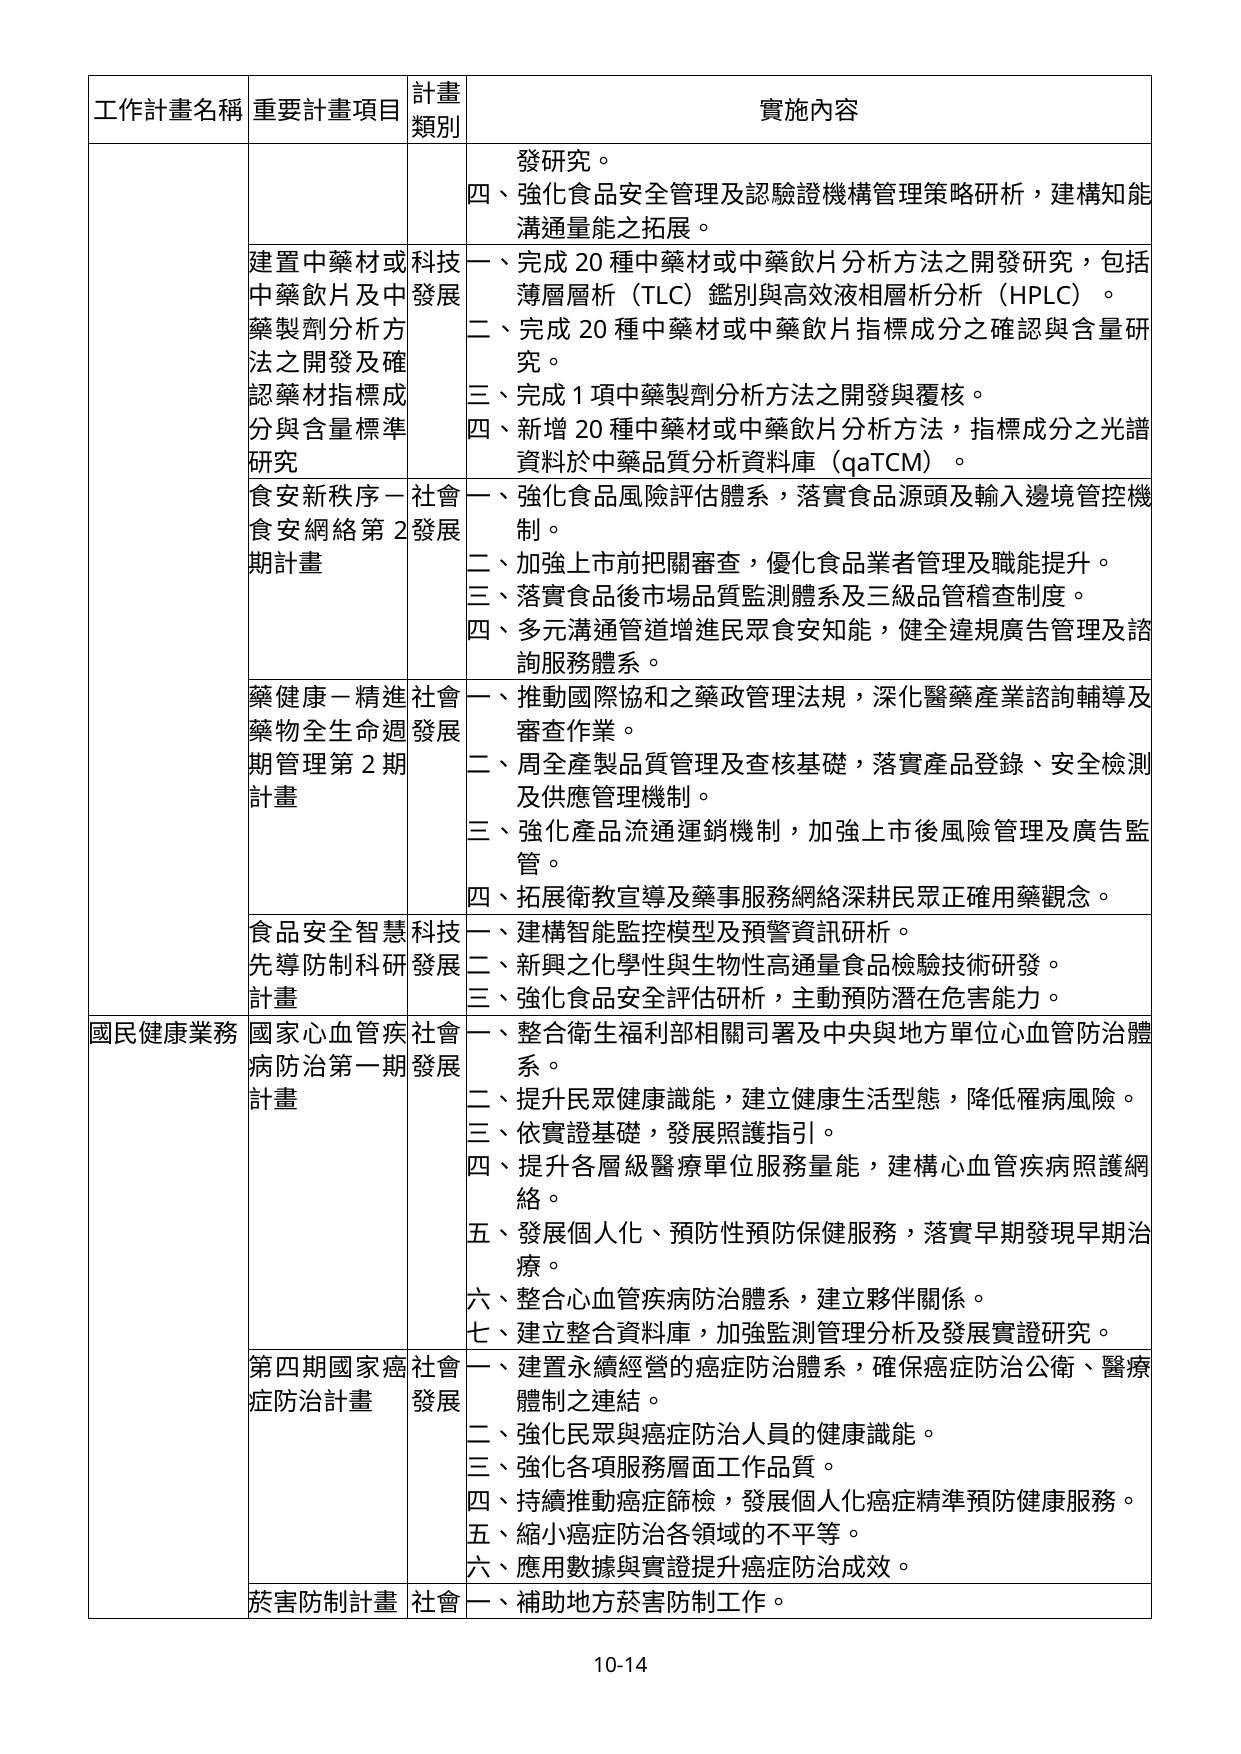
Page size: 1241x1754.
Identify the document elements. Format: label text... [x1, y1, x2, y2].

table_header 重要計畫項目 [249, 76, 407, 143]
table_cell [89, 144, 248, 1014]
table_cell 第四期國家癌症防治計畫 [249, 1350, 407, 1583]
table_cell 食品安全智慧先導防制科研計畫 [249, 915, 407, 1014]
table_cell 一、整合衛生福利部相關司署及中央與地方單位心血管防治體系。 二、提升民眾健康識能，建立健康生活型態，降低罹病風險。 三、依實證基礎，發展照護指引。 四、提升各層級醫療單位服務量能，建構心血管疾病照護網絡。 五、發展個人化、預防性預防保健服務，落實早期發現早期治療。 六、整合心血管疾病防治體系，建立夥伴關係。 七、建立整合資料庫，加強監測管理分析及發展實證研究。 [467, 1016, 1151, 1349]
table_cell 國民健康業務 [89, 1016, 248, 1618]
table_cell 科技發展 [408, 915, 466, 1014]
table_cell 一、建構智能監控模型及預警資訊研析。 二、新興之化學性與生物性高通量食品檢驗技術研發。 三、強化食品安全評估研析，主動預防潛在危害能力。 [467, 915, 1151, 1014]
table_cell 建置中藥材或中藥飲片及中藥製劑分析方法之開發及確認藥材指標成分與含量標準研究 [249, 245, 407, 478]
table_cell 科技發展 [408, 245, 466, 478]
table_cell 藥健康－精進藥物全生命週期管理第2期計畫 [249, 680, 407, 913]
table_header 計畫類別 [408, 76, 466, 143]
table_header 工作計畫名稱 [89, 76, 248, 143]
table_cell 社會發展 [408, 680, 466, 913]
table_cell 國家心血管疾病防治第一期計畫 [249, 1016, 407, 1349]
table_cell [408, 144, 466, 244]
table_cell 一、建置永續經營的癌症防治體系，確保癌症防治公衛、醫療體制之連結。 二、強化民眾與癌症防治人員的健康識能。 三、強化各項服務層面工作品質。 四、持續推動癌症篩檢，發展個人化癌症精準預防健康服務。 五、縮小癌症防治各領域的不平等。 六、應用數據與實證提升癌症防治成效。 [467, 1350, 1151, 1583]
table_cell 一、完成20種中藥材或中藥飲片分析方法之開發研究，包括薄層層析（TLC）鑑別與高效液相層析分析（HPLC）。 二、完成20種中藥材或中藥飲片指標成分之確認與含量研究。 三、完成1項中藥製劑分析方法之開發與覆核。 四、新增20種中藥材或中藥飲片分析方法，指標成分之光譜資料於中藥品質分析資料庫（qaTCM）。 [467, 245, 1151, 478]
table_cell 社會發展 [408, 479, 466, 679]
table_cell 食安新秩序－食安網絡第2期計畫 [249, 479, 407, 679]
table_cell 社會發展 [408, 1016, 466, 1349]
table_cell 一、補助地方菸害防制工作。 [467, 1584, 1151, 1618]
table_cell 發研究。 四、強化食品安全管理及認驗證機構管理策略研析，建構知能溝通量能之拓展。 [467, 144, 1151, 244]
table_cell 社會 [408, 1584, 466, 1618]
table_cell 一、推動國際協和之藥政管理法規，深化醫藥產業諮詢輔導及審查作業。 二、周全產製品質管理及查核基礎，落實產品登錄、安全檢測及供應管理機制。 三、強化產品流通運銷機制，加強上市後風險管理及廣告監管。 四、拓展衛教宣導及藥事服務網絡深耕民眾正確用藥觀念。 [467, 680, 1151, 913]
table_cell 菸害防制計畫 [249, 1584, 407, 1618]
table_cell 社會發展 [408, 1350, 466, 1583]
table_cell 一、強化食品風險評估體系，落實食品源頭及輸入邊境管控機制。 二、加強上市前把關審查，優化食品業者管理及職能提升。 三、落實食品後市場品質監測體系及三級品管稽查制度。 四、多元溝通管道增進民眾食安知能，健全違規廣告管理及諮詢服務體系。 [467, 479, 1151, 679]
table_cell [249, 144, 407, 244]
table_header 實施內容 [467, 76, 1151, 143]
